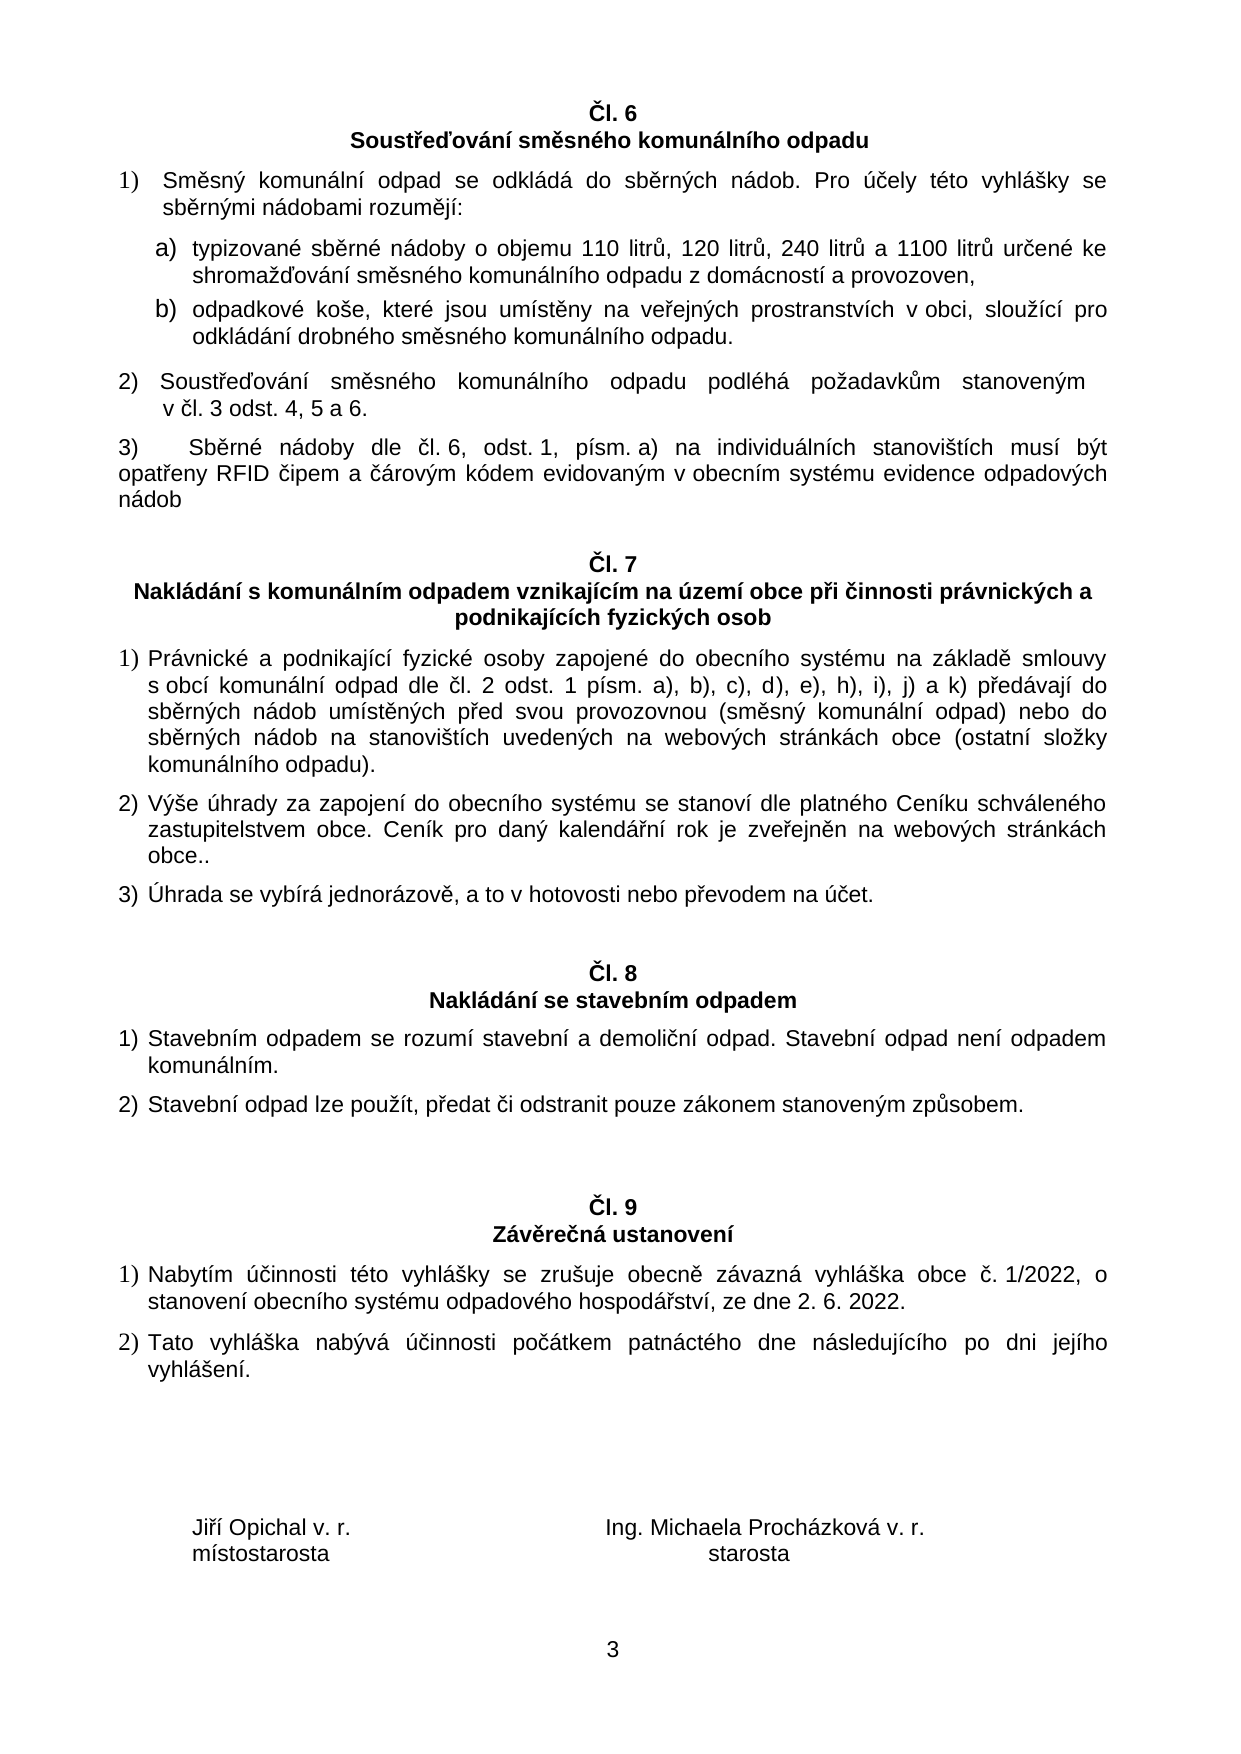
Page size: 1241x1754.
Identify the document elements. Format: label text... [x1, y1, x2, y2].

list typizované sběrné nádoby o objemu 110 litrů, 120 litrů, 240 litrů a 1100 litrů určené ke shromažďování směsného komunálního odpadu z domácností a provozoven, [155, 233, 1107, 288]
list 3) Sběrné nádoby dle čl. 6, odst. 1, písm. a) na individuálních stanovištích musí být opatřeny RFID čipem a čárovým kódem evidovaným v obecním systému evidence odpadových nádob [118, 433, 1107, 512]
subtitle Nakládání se stavebním odpadem [118, 987, 1107, 1013]
subtitle Nakládání s komunálním odpadem vznikajícím na území obce při činnosti právnických a podnikajících fyzických osob [118, 578, 1107, 630]
text Závěrečná ustanovení [118, 1221, 1107, 1247]
list Nabytím účinnosti této vyhlášky se zrušuje obecně závazná vyhláška obce č. 1/2022, o stanovení obecního systému odpadového hospodářství, ze dne 2. 6. 2022. [118, 1259, 1107, 1315]
list Tato vyhláška nabývá účinnosti počátkem patnáctého dne následujícího po dni jejího vyhlášení. [118, 1327, 1107, 1382]
list Úhrada se vybírá jednorázově, a to v hotovosti nebo převodem na účet. [118, 881, 1107, 907]
text místostarosta starosta [118, 1540, 1107, 1567]
text Soustřeďování směsného komunálního odpadu [118, 127, 1107, 153]
text Jiří Opichal v. r. Ing. Michaela Procházková v. r. [118, 1514, 1107, 1540]
text Čl. 9 [118, 1194, 1107, 1221]
list Právnické a podnikající fyzické osoby zapojené do obecního systému na základě smlouvy s obcí komunální odpad dle čl. 2 odst. 1 písm. a), b), c), d), e), h), i), j) a k) předávají do sběrných nádob umístěných před svou provozovnou (směsný komunální odpad) nebo do sběrných nádob na stanovištích uvedených na webových stránkách obce (ostatní složky komunálního odpadu). [118, 643, 1107, 777]
list Stavební odpad lze použít, předat či odstranit pouze zákonem stanoveným způsobem. [118, 1091, 1107, 1117]
list Výše úhrady za zapojení do obecního systému se stanoví dle platného Ceníku schváleného zastupitelstvem obce. Ceník pro daný kalendářní rok je zveřejněn na webových stránkách obce.. [118, 789, 1107, 869]
list Směsný komunální odpad se odkládá do sběrných nádob. Pro účely této vyhlášky se sběrnými nádobami rozumějí: [118, 165, 1107, 221]
text Čl. 6 [118, 100, 1107, 127]
text Čl. 7 [118, 551, 1107, 578]
list odpadkové koše, které jsou umístěny na veřejných prostranstvích v obci, sloužící pro odkládání drobného směsného komunálního odpadu. [155, 294, 1107, 349]
list 2) Soustřeďování směsného komunálního odpadu podléhá požadavkům stanoveným v čl. 3 odst. 4, 5 a 6. [118, 368, 1107, 421]
list Stavebním odpadem se rozumí stavební a demoliční odpad. Stavební odpad není odpadem komunálním. [118, 1025, 1107, 1078]
text Čl. 8 [118, 960, 1107, 987]
